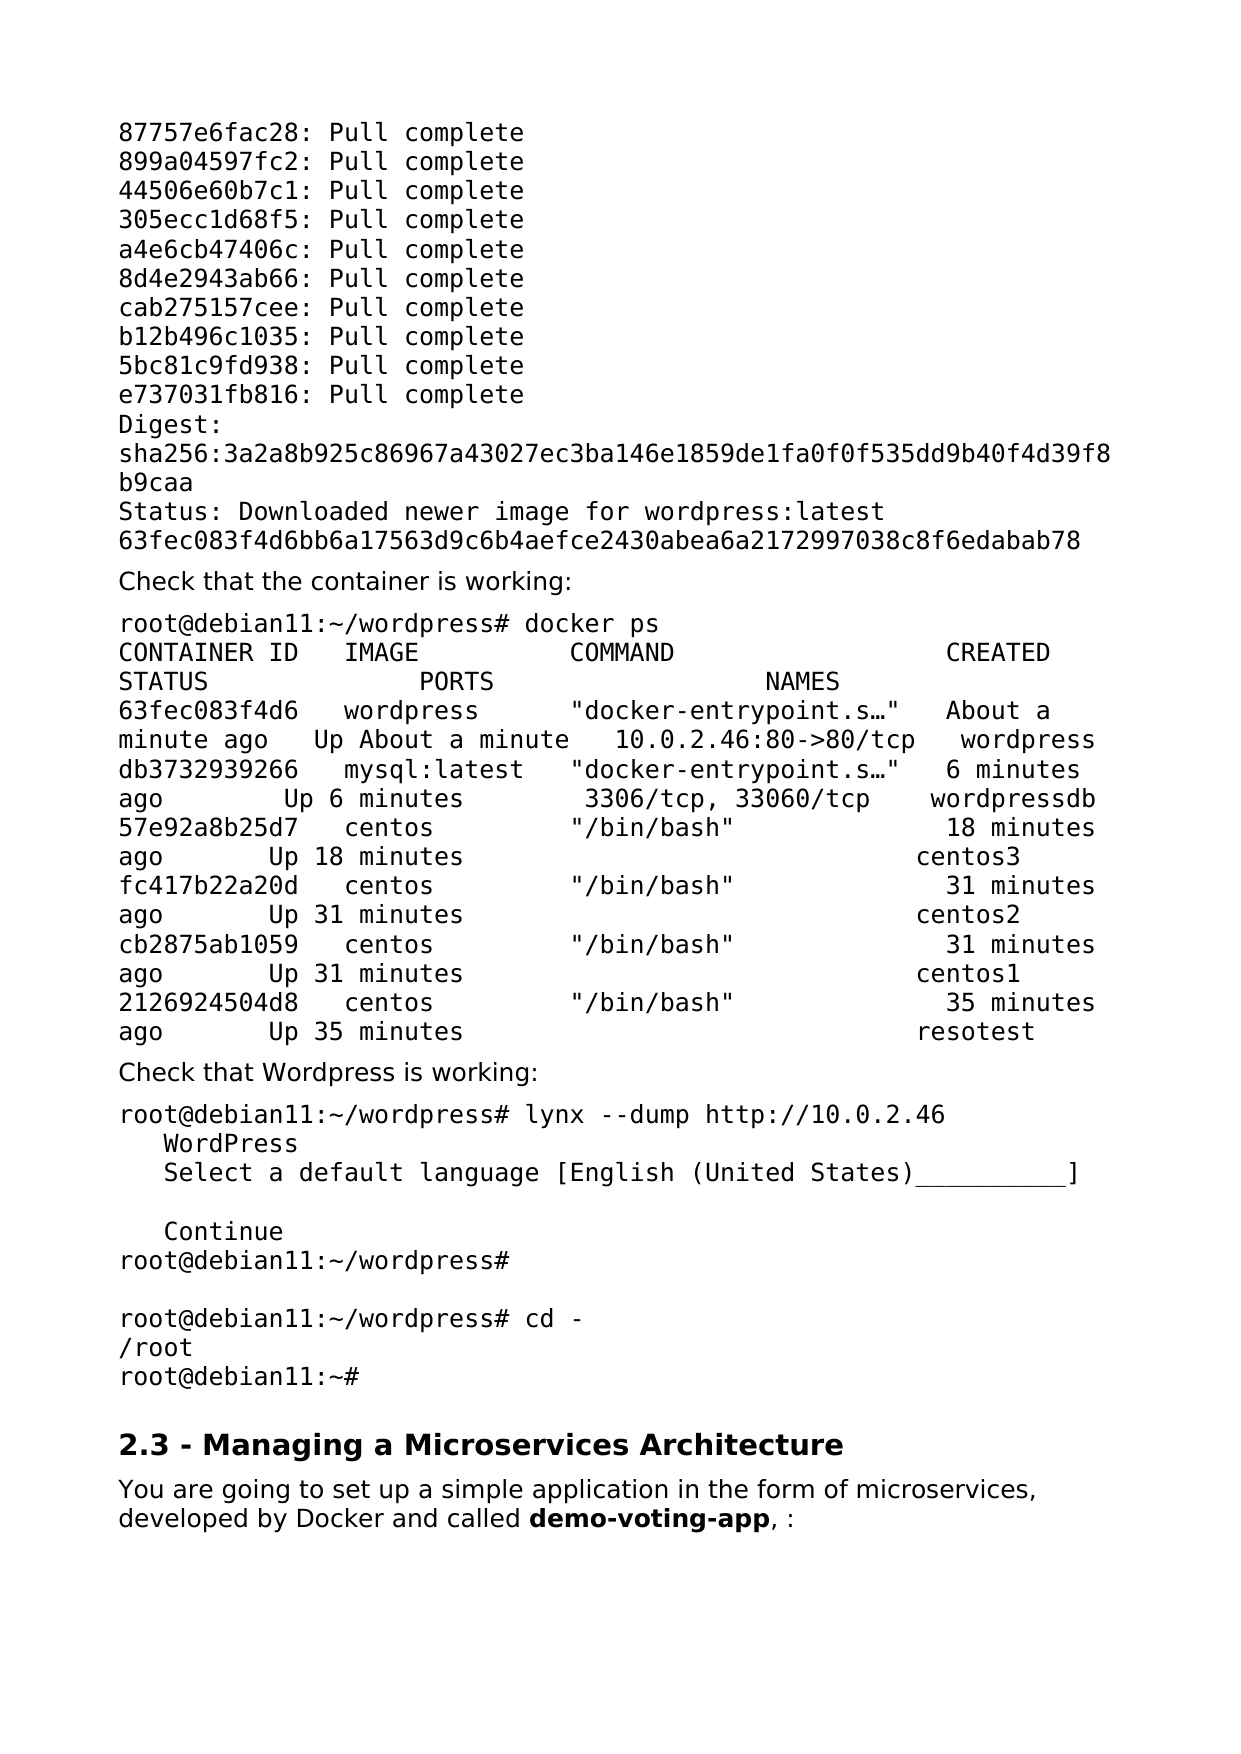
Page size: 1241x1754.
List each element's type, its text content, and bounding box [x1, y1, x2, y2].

subtitle 2.3 - Managing a Microservices Architecture [118, 1428, 1122, 1462]
text root@debian11:~/wordpress# lynx --dump http://10.0.2.46 WordPress Select a default language [English (United States)__________] Continue root@debian11:~/wordpress# root@debian11:~/wordpress# cd - /root root@debian11:~# [118, 1100, 1122, 1392]
text root@debian11:~/wordpress# docker ps CONTAINER ID IMAGE COMMAND CREATED STATUS PORTS NAMES 63fec083f4d6 wordpress "docker-entrypoint.s…" About a minute ago Up About a minute 10.0.2.46:80->80/tcp wordpress db3732939266 mysql:latest "docker-entrypoint.s…" 6 minutes ago Up 6 minutes 3306/tcp, 33060/tcp wordpressdb 57e92a8b25d7 centos "/bin/bash" 18 minutes ago Up 18 minutes centos3 fc417b22a20d centos "/bin/bash" 31 minutes ago Up 31 minutes centos2 cb2875ab1059 centos "/bin/bash" 31 minutes ago Up 31 minutes centos1 2126924504d8 centos "/bin/bash" 35 minutes ago Up 35 minutes resotest [118, 609, 1122, 1047]
text Check that Wordpress is working: [118, 1058, 1122, 1087]
text 87757e6fac28: Pull complete 899a04597fc2: Pull complete 44506e60b7c1: Pull complete 305ecc1d68f5: Pull complete a4e6cb47406c: Pull complete 8d4e2943ab66: Pull complete cab275157cee: Pull complete b12b496c1035: Pull complete 5bc81c9fd938: Pull complete e737031fb816: Pull complete Digest: sha256:3a2a8b925c86967a43027ec3ba146e1859de1fa0f0f535dd9b40f4d39f8b9caa Status: Downloaded newer image for wordpress:latest 63fec083f4d6bb6a17563d9c6b4aefce2430abea6a2172997038c8f6edabab78 [118, 118, 1122, 556]
text Check that the container is working: [118, 567, 1122, 597]
text You are going to set up a simple application in the form of microservices, developed by Docker and called demo-voting-app, : [118, 1475, 1122, 1533]
